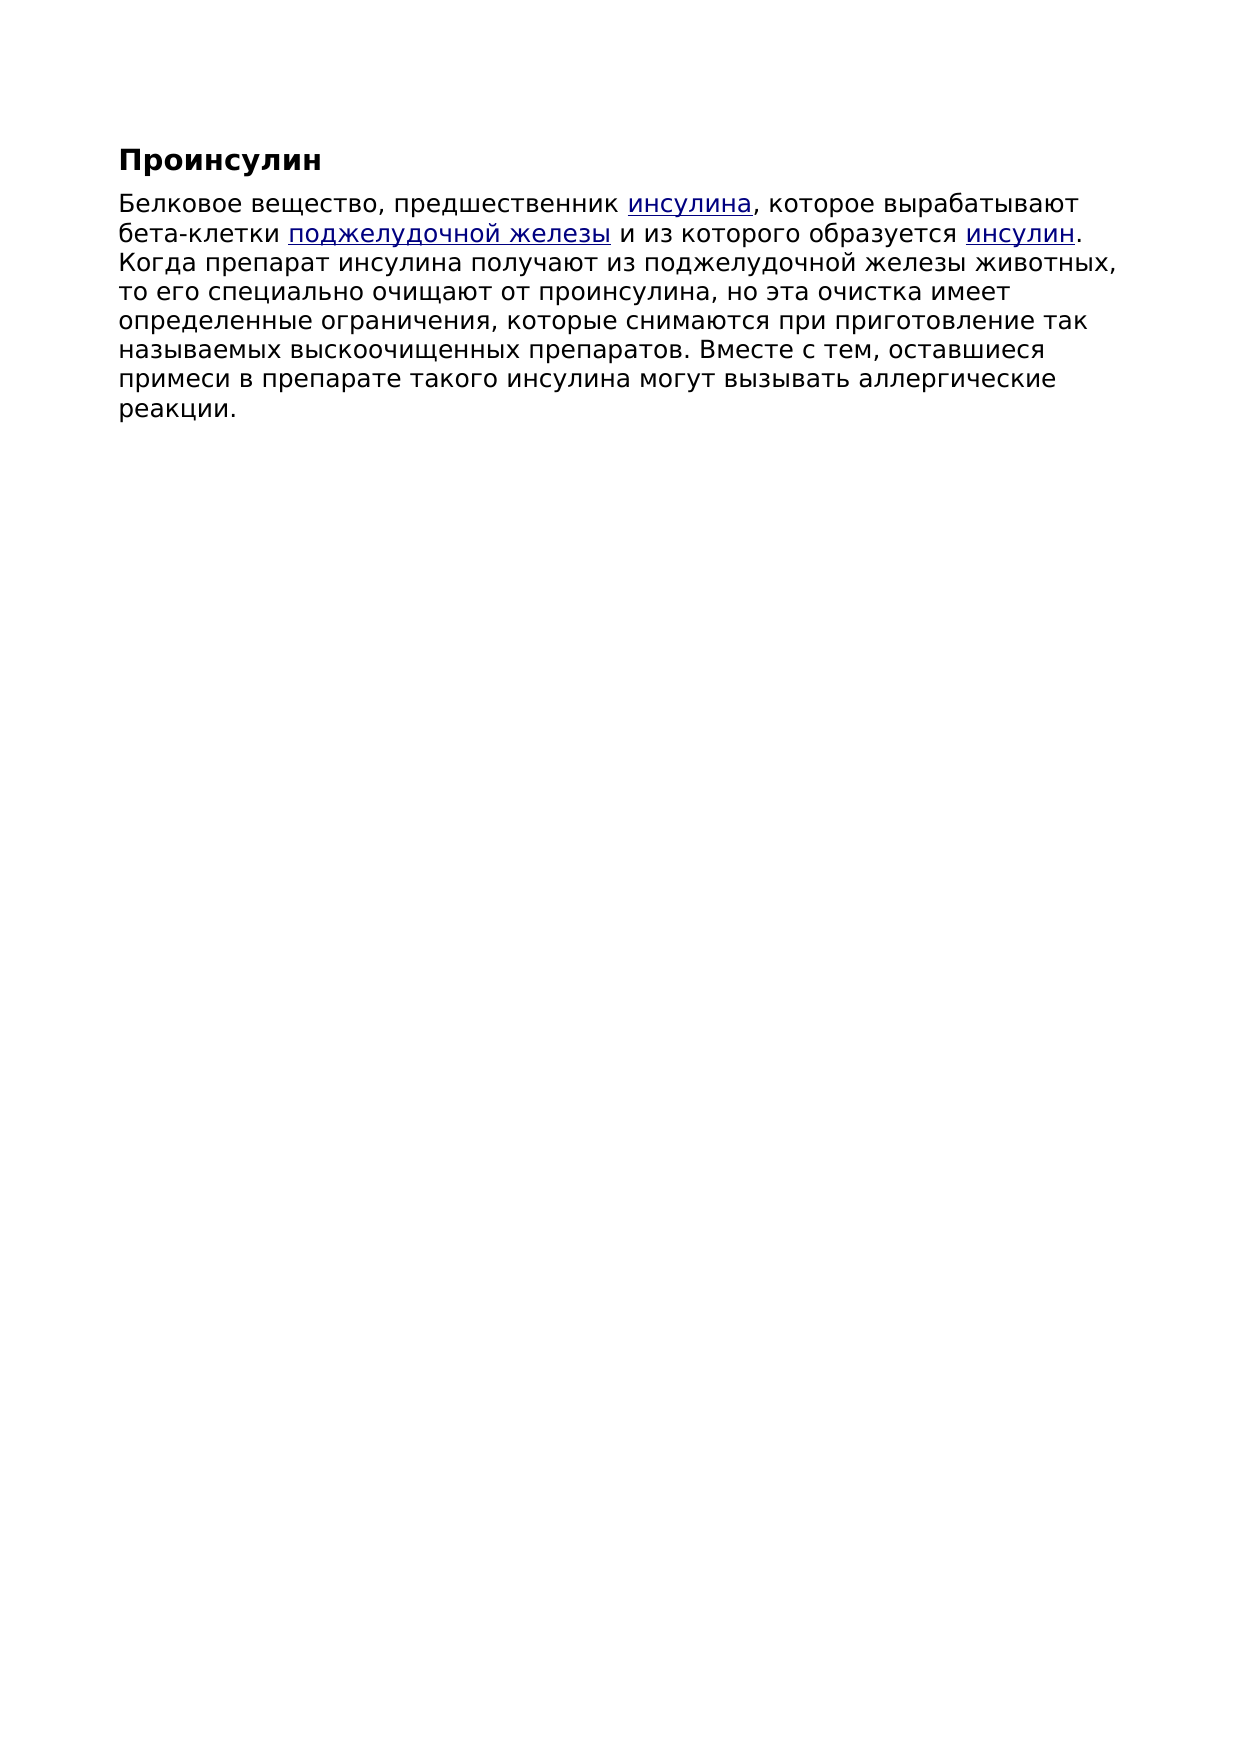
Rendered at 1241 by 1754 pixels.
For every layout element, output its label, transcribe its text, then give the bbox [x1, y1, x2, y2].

text Белковое вещество, предшественник инсулина, которое вырабатывают бета-клетки поджелудочной железы и из которого образуется инсулин. Когда препарат инсулина получают из поджелудочной железы животных, то его специально очищают от проинсулина, но эта очистка имеет определенные ограничения, которые снимаются при приготовление так называемых выскоочищенных препаратов. Вместе с тем, оставшиеся примеси в препарате такого инсулина могут вызывать аллергические реакции. [118, 189, 1122, 423]
subtitle Проинсулин [118, 143, 1122, 177]
